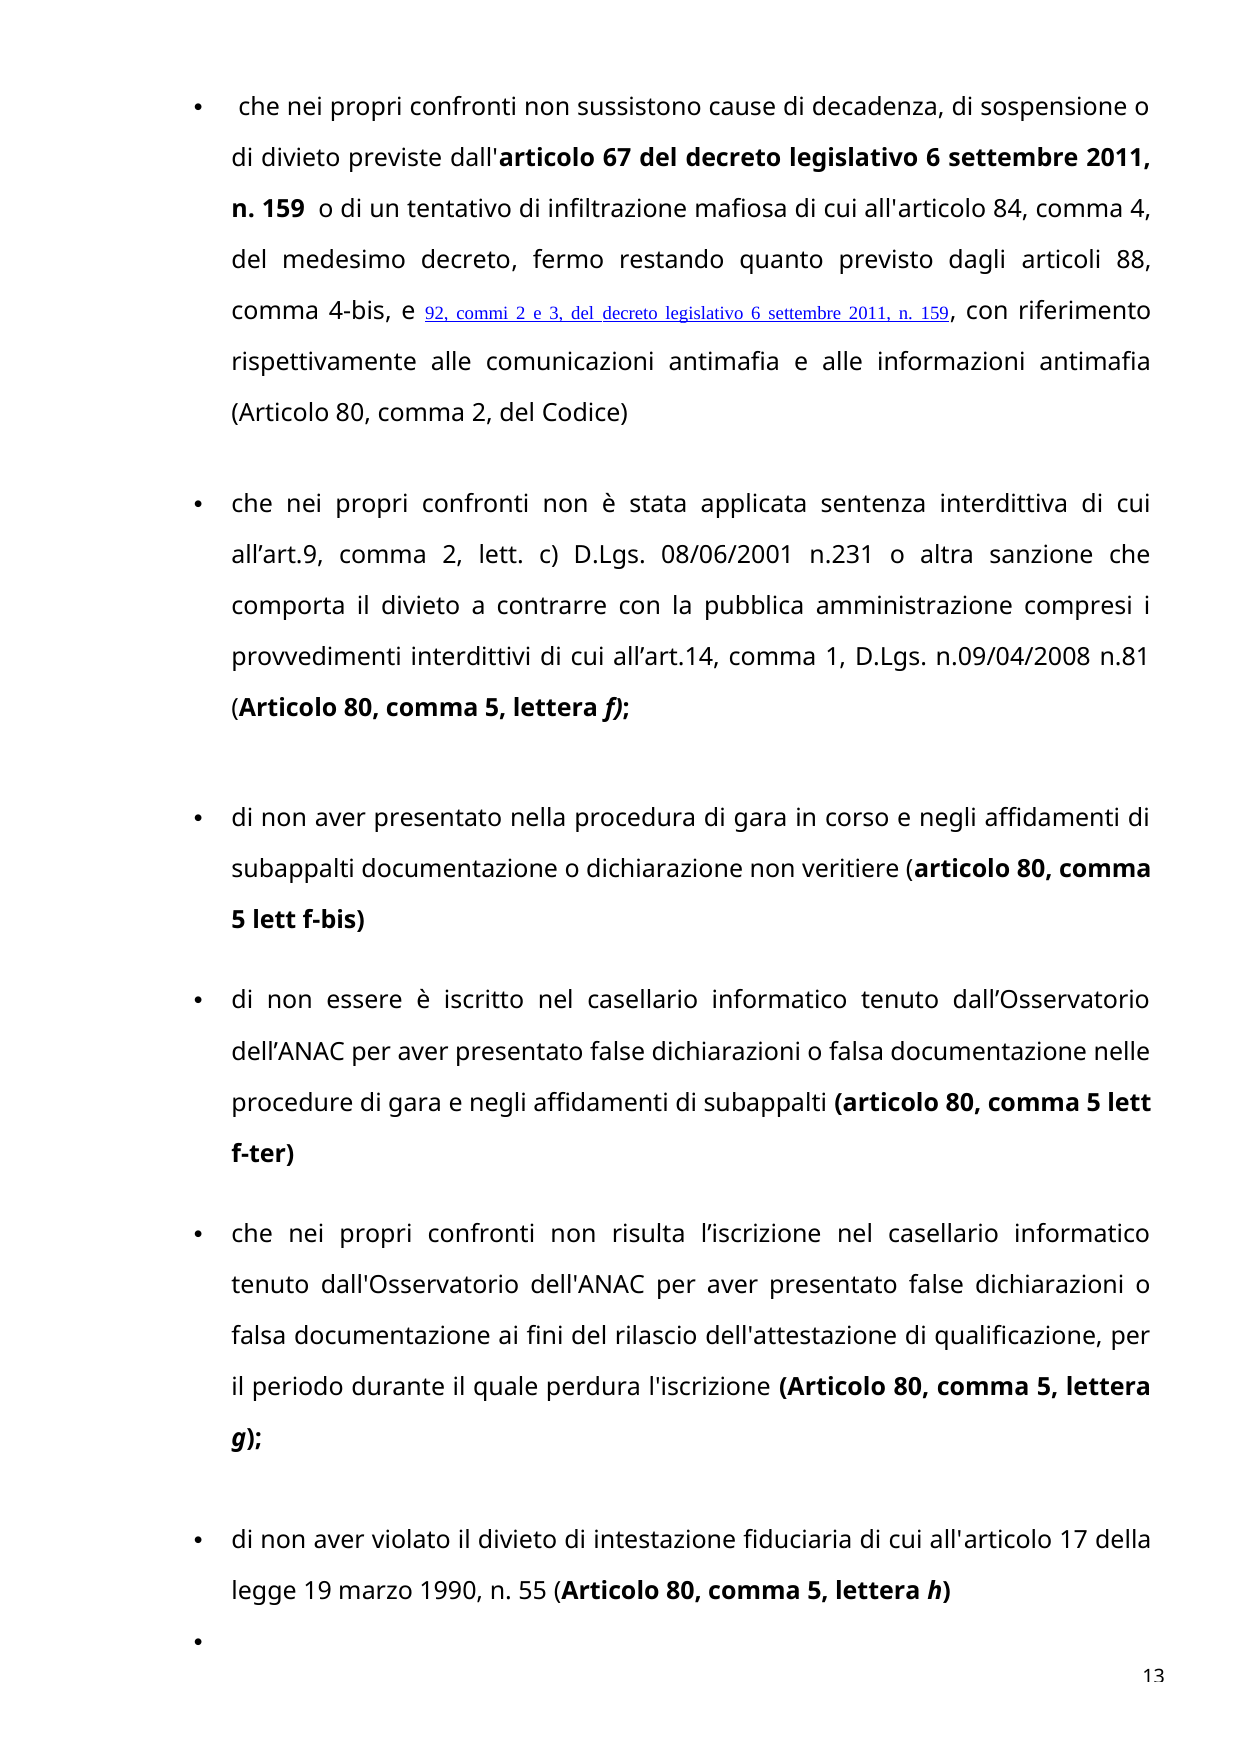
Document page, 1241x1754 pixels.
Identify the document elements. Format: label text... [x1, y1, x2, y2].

list di non essere è iscritto nel casellario informatico tenuto dall’Osservatorio dell’ANAC per aver presentato false dichiarazioni o falsa documentazione nelle procedure di gara e negli affidamenti di subappalti (articolo 80, comma 5 lett f-ter) [194, 982, 1152, 1169]
list di non aver violato il divieto di intestazione fiduciaria di cui all'articolo 17 della legge 19 marzo 1990, n. 55 (Articolo 80, comma 5, lettera h) [194, 1522, 1152, 1607]
list che nei propri confronti non sussistono cause di decadenza, di sospensione o di divieto previste dall'articolo 67 del decreto legislativo 6 settembre 2011, n. 159 o di un tentativo di infiltrazione mafiosa di cui all'articolo 84, comma 4, del medesimo decreto, fermo restando quanto previsto dagli articoli 88, comma 4-bis, e 92, commi 2 e 3, del decreto legislativo 6 settembre 2011, n. 159, con riferimento rispettivamente alle comunicazioni antimafia e alle informazioni antimafia (Articolo 80, comma 2, del Codice) [194, 89, 1152, 429]
list che nei propri confronti non è stata applicata sentenza interdittiva di cui all’art.9, comma 2, lett. c) D.Lgs. 08/06/2001 n.231 o altra sanzione che comporta il divieto a contrarre con la pubblica amministrazione compresi i provvedimenti interdittivi di cui all’art.14, comma 1, D.Lgs. n.09/04/2008 n.81 (Articolo 80, comma 5, lettera f); [194, 486, 1152, 724]
list che nei propri confronti non risulta l’iscrizione nel casellario informatico tenuto dall'Osservatorio dell'ANAC per aver presentato false dichiarazioni o falsa documentazione ai fini del rilascio dell'attestazione di qualificazione, per il periodo durante il quale perdura l'iscrizione (Articolo 80, comma 5, lettera g); [194, 1216, 1152, 1454]
list di non aver presentato nella procedura di gara in corso e negli affidamenti di subappalti documentazione o dichiarazione non veritiere (articolo 80, comma 5 lett f-bis) [194, 800, 1152, 936]
